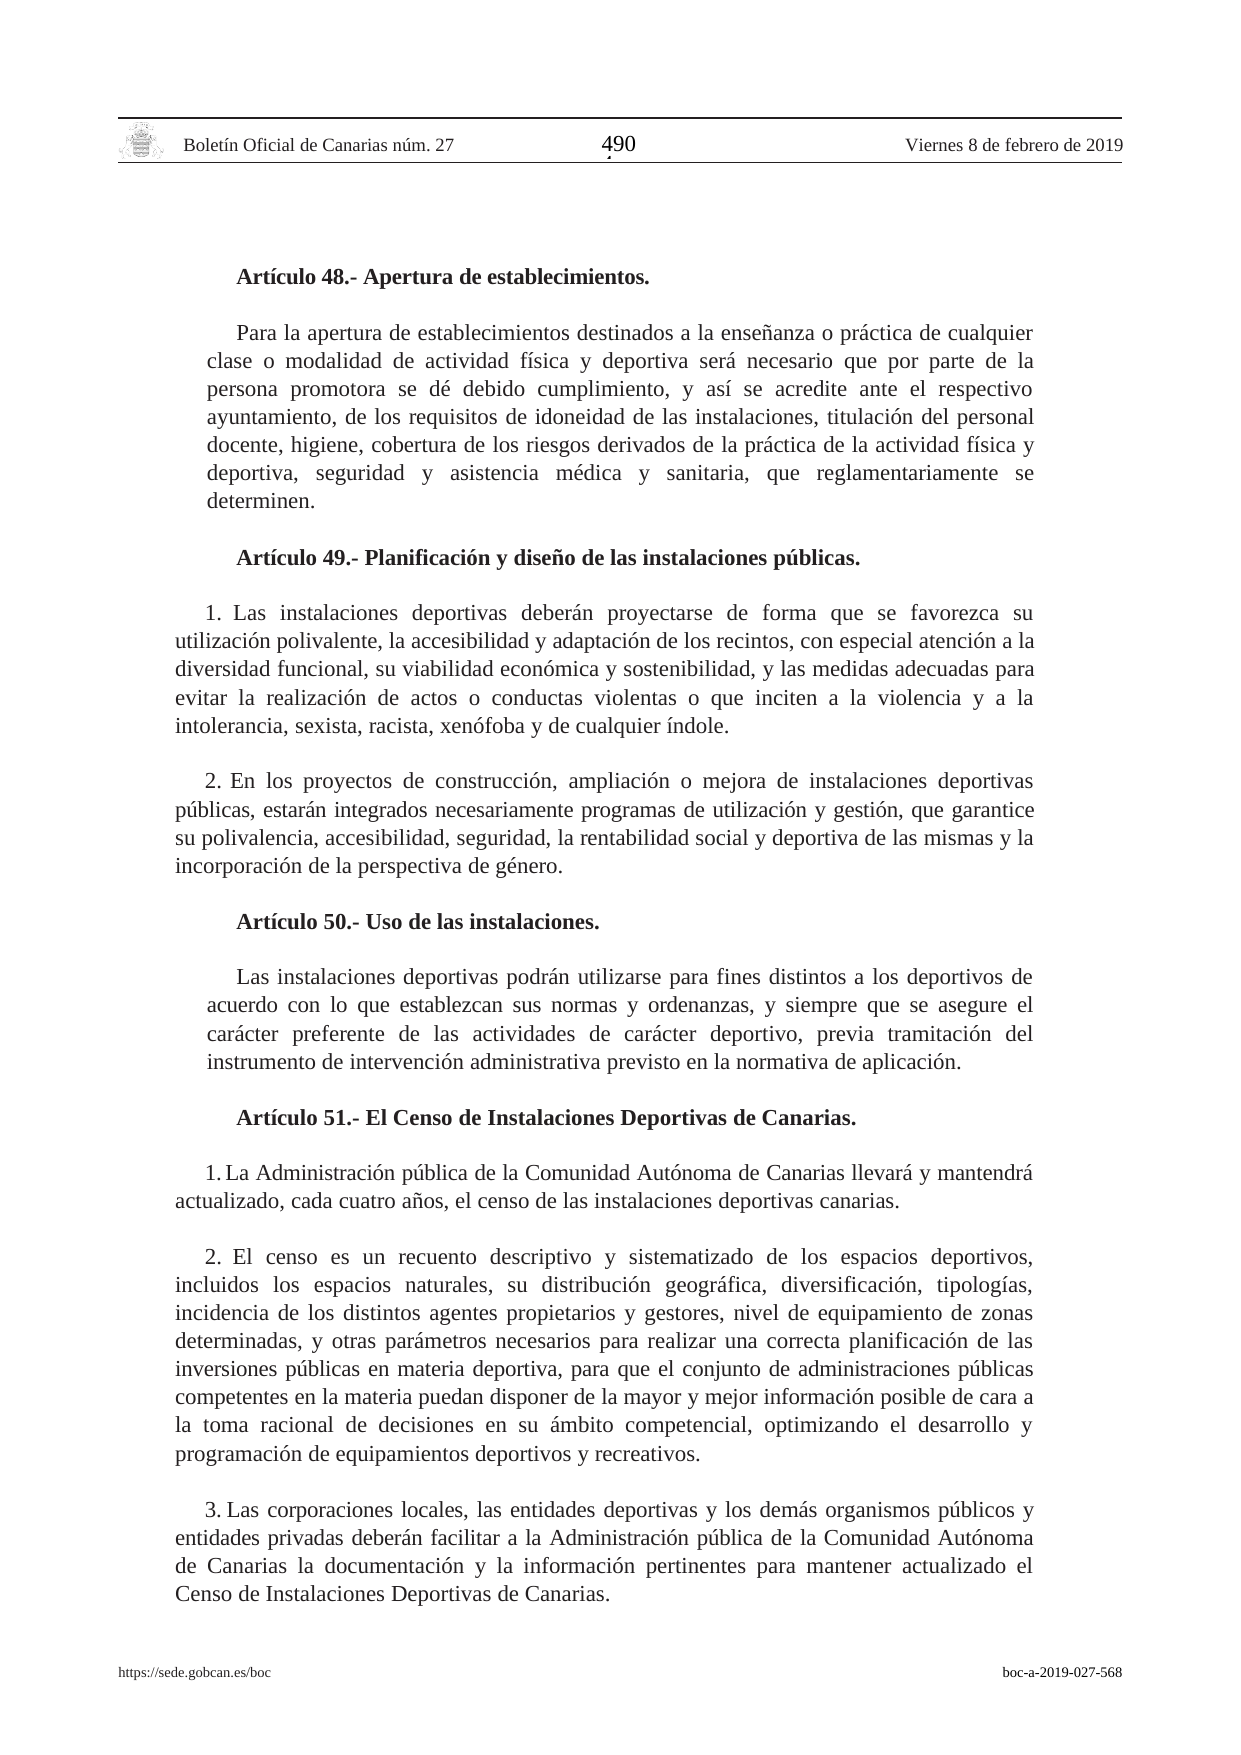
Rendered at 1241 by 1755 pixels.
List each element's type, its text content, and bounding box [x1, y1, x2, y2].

text Las instalaciones deportivas podrán utilizarse para fines distintos a los deportivos de acuerdo con lo que establezcan sus normas y ordenanzas, y siempre que se asegure el carácter preferente de las actividades de carácter deportivo, previa tramitación del instrumento de intervención administrativa previsto en la normativa de aplicación. [207, 963, 1034, 1074]
list El censo es un recuento descriptivo y sistematizado de los espacios deportivos, incluidos los espacios naturales, su distribución geográfica, diversificación, tipologías, incidencia de los distintos agentes propietarios y gestores, nivel de equipamiento de zonas determinadas, y otras parámetros necesarios para realizar una correcta planificación de las inversiones públicas en materia deportiva, para que el conjunto de administraciones públicas competentes en la materia puedan disponer de la mayor y mejor información posible de cara a la toma racional de decisiones en su ámbito competencial, optimizando el desarrollo y programación de equipamientos deportivos y recreativos. [175, 1243, 1034, 1466]
list Las instalaciones deportivas deberán proyectarse de forma que se favorezca su utilización polivalente, la accesibilidad y adaptación de los recintos, con especial atención a la diversidad funcional, su viabilidad económica y sostenibilidad, y las medidas adecuadas para evitar la realización de actos o conductas violentas o que inciten a la violencia y a la intolerancia, sexista, racista, xenófoba y de cualquier índole. [175, 599, 1034, 738]
text Para la apertura de establecimientos destinados a la enseñanza o práctica de cualquier clase o modalidad de actividad física y deportiva será necesario que por parte de la persona promotora se dé debido cumplimiento, y así se acredite ante el respectivo ayuntamiento, de los requisitos de idoneidad de las instalaciones, titulación del personal docente, higiene, cobertura de los riesgos derivados de la práctica de la actividad física y deportiva, seguridad y asistencia médica y sanitaria, que reglamentariamente se determinen. [207, 319, 1034, 514]
subtitle Artículo 50.- Uso de las instalaciones. [236, 908, 1066, 934]
subtitle Artículo 48.- Apertura de establecimientos. [236, 263, 1066, 289]
list Las corporaciones locales, las entidades deportivas y los demás organismos públicos y entidades privadas deberán facilitar a la Administración pública de la Comunidad Autónoma de Canarias la documentación y la información pertinentes para mantener actualizado el Censo de Instalaciones Deportivas de Canarias. [175, 1496, 1034, 1607]
subtitle Artículo 51.- El Censo de Instalaciones Deportivas de Canarias. [236, 1103, 1066, 1130]
list La Administración pública de la Comunidad Autónoma de Canarias llevará y mantendrá actualizado, cada cuatro años, el censo de las instalaciones deportivas canarias. [175, 1159, 1034, 1214]
list En los proyectos de construcción, ampliación o mejora de instalaciones deportivas públicas, estarán integrados necesariamente programas de utilización y gestión, que garantice su polivalencia, accesibilidad, seguridad, la rentabilidad social y deportiva de las mismas y la incorporación de la perspectiva de género. [175, 768, 1034, 878]
subtitle Artículo 49.- Planificación y diseño de las instalaciones públicas. [236, 543, 1066, 570]
